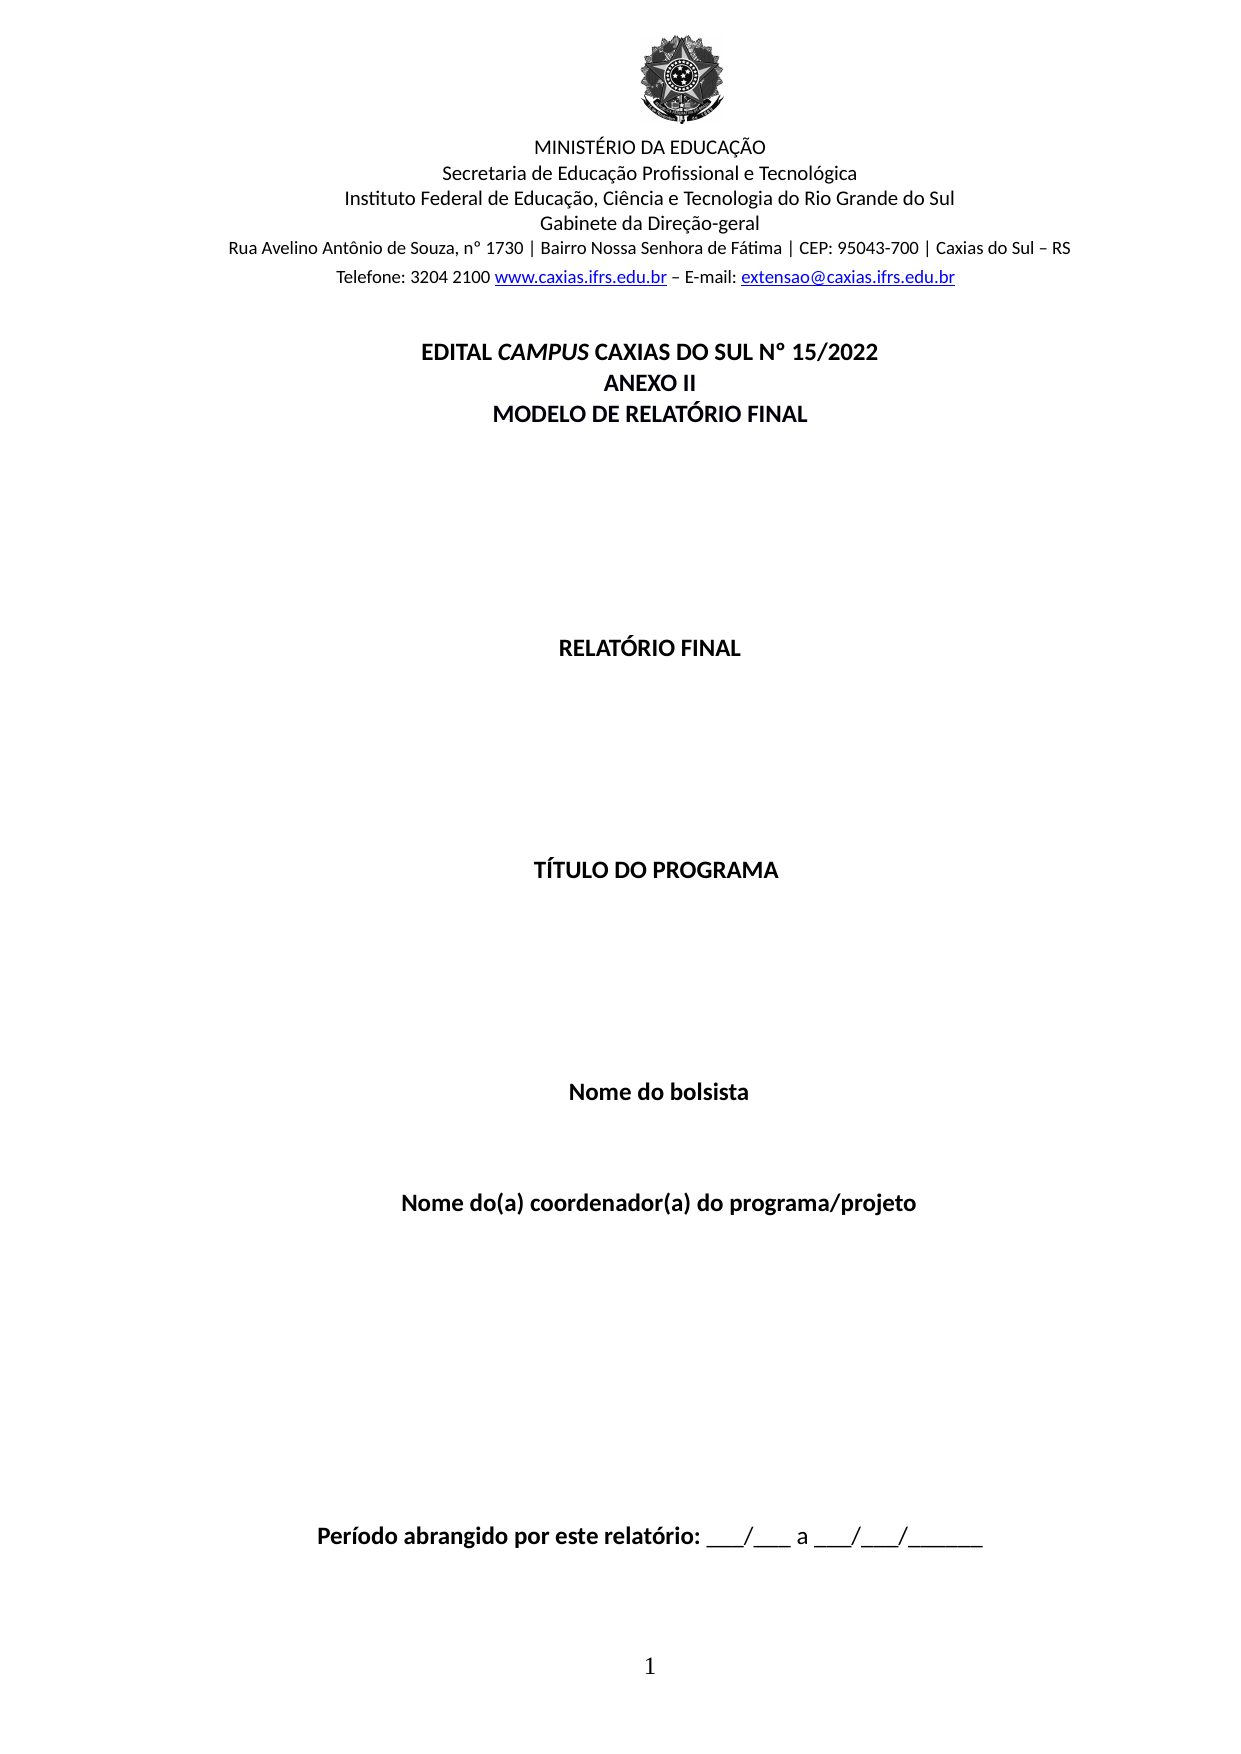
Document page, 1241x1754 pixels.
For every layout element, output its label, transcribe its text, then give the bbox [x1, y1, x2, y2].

text ANEXO II MODELO DE RELATÓRIO FINAL [177, 368, 1122, 429]
text Nome do(a) coordenador(a) do programa/projeto [177, 1187, 1122, 1218]
text Nome do bolsista [177, 1076, 1122, 1107]
text RELATÓRIO FINAL [177, 632, 1122, 662]
text EDITAL CAMPUS CAXIAS DO SUL Nº 15/2022 [177, 336, 1122, 366]
picture [640, 35, 724, 124]
text Período abrangido por este relatório: ___/___ a ___/___/______ [177, 1520, 1122, 1551]
text TÍTULO DO PROGRAMA [177, 854, 1122, 884]
